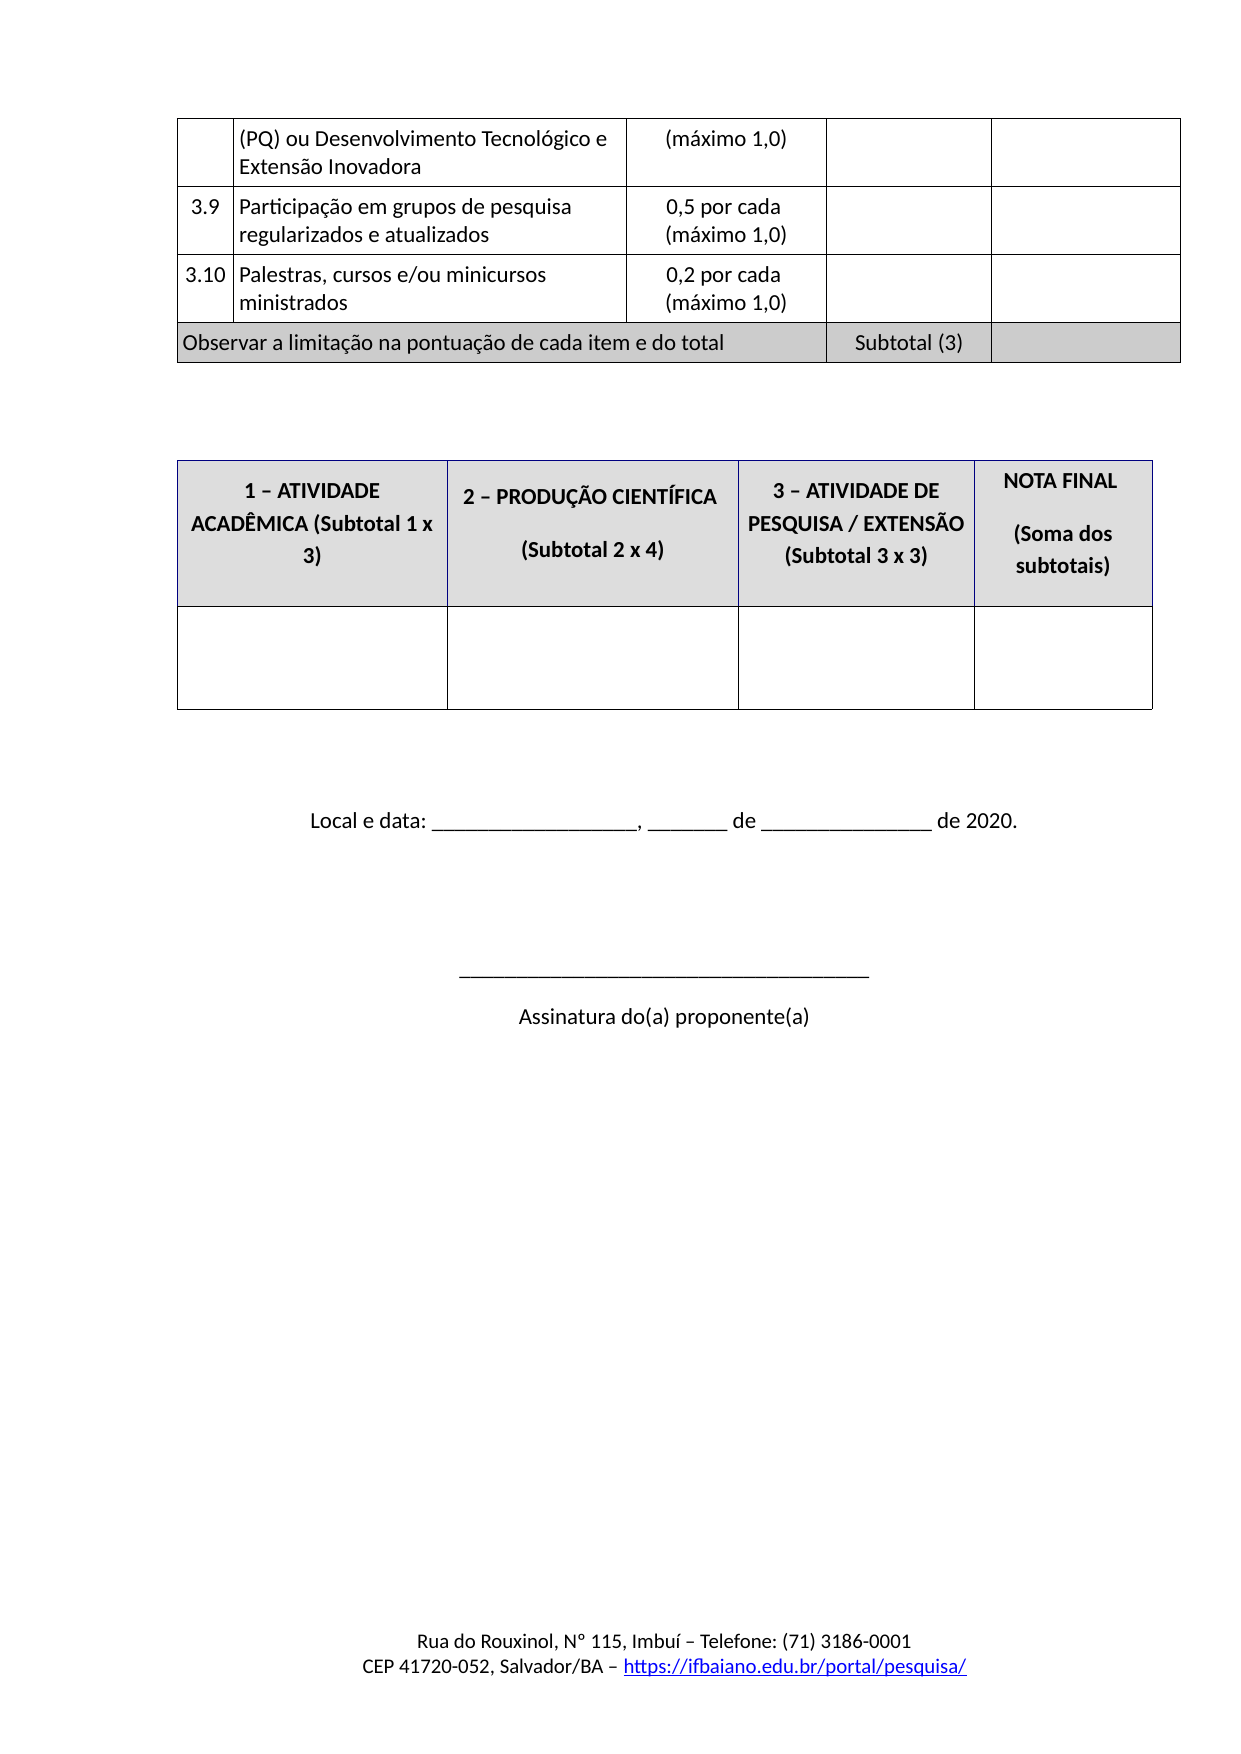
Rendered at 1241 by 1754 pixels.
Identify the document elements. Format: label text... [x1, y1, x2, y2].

table_cell [992, 119, 1180, 186]
table_cell Participação em grupos de pesquisa regularizados e atualizados [234, 187, 626, 254]
table_cell (PQ) ou Desenvolvimento Tecnológico e Extensão Inovadora [234, 119, 626, 186]
table_cell (máximo 1,0) [627, 119, 826, 186]
table_header 3 – ATIVIDADE DE PESQUISA / EXTENSÃO (Subtotal 3 x 3) [739, 461, 974, 606]
table_cell Subtotal (3) [827, 323, 991, 362]
table_cell [992, 255, 1180, 322]
table_cell [992, 187, 1180, 254]
table_cell [178, 607, 447, 709]
table_cell Palestras, cursos e/ou minicursos ministrados [234, 255, 626, 322]
table_cell [739, 607, 974, 709]
table_cell [827, 187, 991, 254]
table_cell 3.10 [178, 255, 233, 322]
table_cell [827, 119, 991, 186]
table_header 2 – PRODUÇÃO CIENTÍFICA (Subtotal 2 x 4) [448, 461, 738, 606]
table_cell [992, 323, 1180, 362]
table_cell 0,2 por cada (máximo 1,0) [627, 255, 826, 322]
table_cell [448, 607, 738, 709]
table_cell [975, 607, 1152, 709]
table_header 1 – ATIVIDADE ACADÊMICA (Subtotal 1 x 3) [178, 461, 447, 606]
text Local e data: __________________, _______ de _______________ de 2020. [177, 806, 1152, 834]
text Assinatura do(a) proponente(a) [177, 1002, 1152, 1030]
table_cell [178, 119, 233, 186]
table_cell 3.9 [178, 187, 233, 254]
table_header NOTA FINAL (Soma dos subtotais) [975, 461, 1152, 606]
table_cell [827, 255, 991, 322]
table_cell Observar a limitação na pontuação de cada item e do total [178, 323, 826, 362]
table_cell 0,5 por cada (máximo 1,0) [627, 187, 826, 254]
text ____________________________________ [177, 953, 1152, 981]
